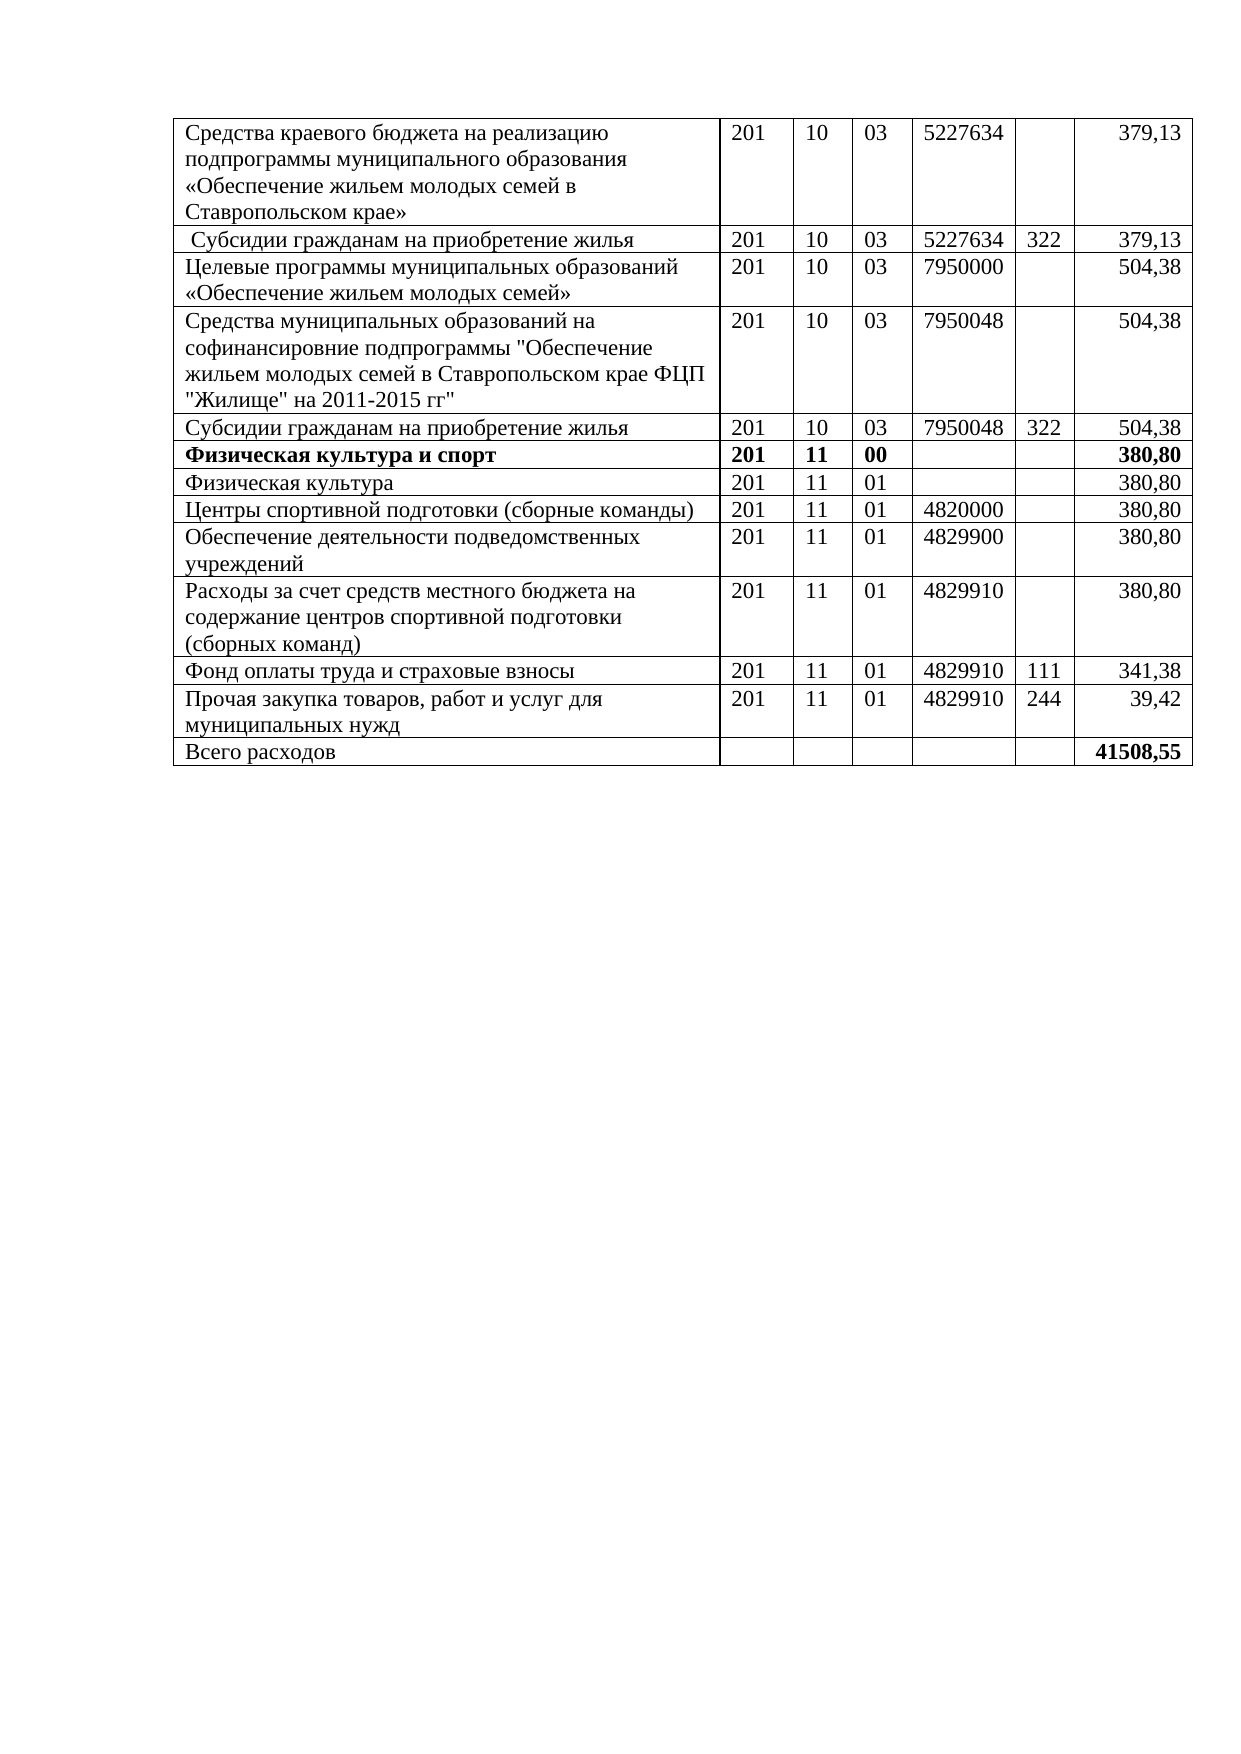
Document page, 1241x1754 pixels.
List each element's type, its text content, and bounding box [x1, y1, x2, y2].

table_cell 11 [794, 577, 852, 656]
table_cell 01 [853, 685, 912, 737]
table_cell Центры спортивной подготовки (сборные команды) [174, 496, 719, 522]
table_cell [1016, 307, 1074, 413]
table_cell 03 [853, 307, 912, 413]
table_cell 10 [794, 253, 852, 306]
table_cell 5227634 [913, 226, 1015, 252]
table_cell 03 [853, 253, 912, 306]
table_cell 201 [721, 414, 793, 440]
table_cell 201 [721, 469, 793, 495]
table_cell Фонд оплаты труда и страховые взносы [174, 657, 719, 683]
table_cell 201 [721, 657, 793, 683]
table_cell 11 [794, 469, 852, 495]
table_cell 201 [721, 577, 793, 656]
table_cell [1016, 577, 1074, 656]
table_cell Субсидии гражданам на приобретение жилья [174, 226, 719, 252]
table_cell 341,38 [1075, 657, 1192, 683]
table_cell 244 [1016, 685, 1074, 737]
table_cell Физическая культура и спорт [174, 441, 719, 467]
table_cell 111 [1016, 657, 1074, 683]
table_cell 201 [721, 496, 793, 522]
table_cell 01 [853, 496, 912, 522]
table_cell [913, 441, 1015, 467]
table_cell 201 [721, 119, 793, 224]
table_cell 10 [794, 307, 852, 413]
table_cell 380,80 [1075, 523, 1192, 576]
table_cell Целевые программы муниципальных образований «Обеспечение жильем молодых семей» [174, 253, 719, 306]
table_cell [1016, 738, 1074, 765]
table_cell 7950048 [913, 414, 1015, 440]
table_cell 5227634 [913, 119, 1015, 224]
table_cell 201 [721, 253, 793, 306]
table_cell [1016, 496, 1074, 522]
table_cell Средства краевого бюджета на реализацию подпрограммы муниципального образования «Обеспечение жильем молодых семей в Ставропольском крае» [174, 119, 719, 224]
table_cell Физическая культура [174, 469, 719, 495]
table_cell 10 [794, 226, 852, 252]
table_cell 01 [853, 577, 912, 656]
table_cell 322 [1016, 226, 1074, 252]
table_cell [853, 738, 912, 765]
table_cell Субсидии гражданам на приобретение жилья [174, 414, 719, 440]
table_cell Расходы за счет средств местного бюджета на содержание центров спортивной подготовки (сборных команд) [174, 577, 719, 656]
table_cell Средства муниципальных образований на софинансировние подпрограммы "Обеспечение жильем молодых семей в Ставропольском крае ФЦП "Жилище" на 2011-2015 гг" [174, 307, 719, 413]
table_cell 380,80 [1075, 577, 1192, 656]
table_cell 11 [794, 657, 852, 683]
table_cell 10 [794, 414, 852, 440]
table_cell 504,38 [1075, 414, 1192, 440]
table_cell 4829900 [913, 523, 1015, 576]
table_cell [913, 469, 1015, 495]
table_cell [721, 738, 793, 765]
table_cell 03 [853, 119, 912, 224]
table_cell 201 [721, 685, 793, 737]
table_cell 201 [721, 226, 793, 252]
table_cell [913, 738, 1015, 765]
table_cell 4829910 [913, 685, 1015, 737]
table_cell [1016, 441, 1074, 467]
table_cell Прочая закупка товаров, работ и услуг для муниципальных нужд [174, 685, 719, 737]
table_cell 4820000 [913, 496, 1015, 522]
table_cell Всего расходов [174, 738, 719, 765]
table_cell 11 [794, 523, 852, 576]
table_cell 11 [794, 441, 852, 467]
table_cell 4829910 [913, 577, 1015, 656]
table_cell [1016, 523, 1074, 576]
table_cell 201 [721, 307, 793, 413]
table_cell 03 [853, 226, 912, 252]
table_cell 504,38 [1075, 307, 1192, 413]
table_cell 39,42 [1075, 685, 1192, 737]
table_cell 41508,55 [1075, 738, 1192, 765]
table_cell [794, 738, 852, 765]
table_cell 504,38 [1075, 253, 1192, 306]
table_cell Обеспечение деятельности подведомственных учреждений [174, 523, 719, 576]
table_cell 01 [853, 523, 912, 576]
table_cell 380,80 [1075, 469, 1192, 495]
table_cell [1016, 119, 1074, 224]
table_cell 11 [794, 685, 852, 737]
table_cell 380,80 [1075, 496, 1192, 522]
table_cell 7950000 [913, 253, 1015, 306]
table_cell 7950048 [913, 307, 1015, 413]
table_cell 01 [853, 469, 912, 495]
table_cell 03 [853, 414, 912, 440]
table_cell [1016, 253, 1074, 306]
table_cell [1016, 469, 1074, 495]
table_cell 10 [794, 119, 852, 224]
table_cell 00 [853, 441, 912, 467]
table_cell 4829910 [913, 657, 1015, 683]
table_cell 11 [794, 496, 852, 522]
table_cell 201 [721, 523, 793, 576]
table_cell 201 [721, 441, 793, 467]
table_cell 01 [853, 657, 912, 683]
table_cell 322 [1016, 414, 1074, 440]
table_cell 379,13 [1075, 226, 1192, 252]
table_cell 379,13 [1075, 119, 1192, 224]
table_cell 380,80 [1075, 441, 1192, 467]
